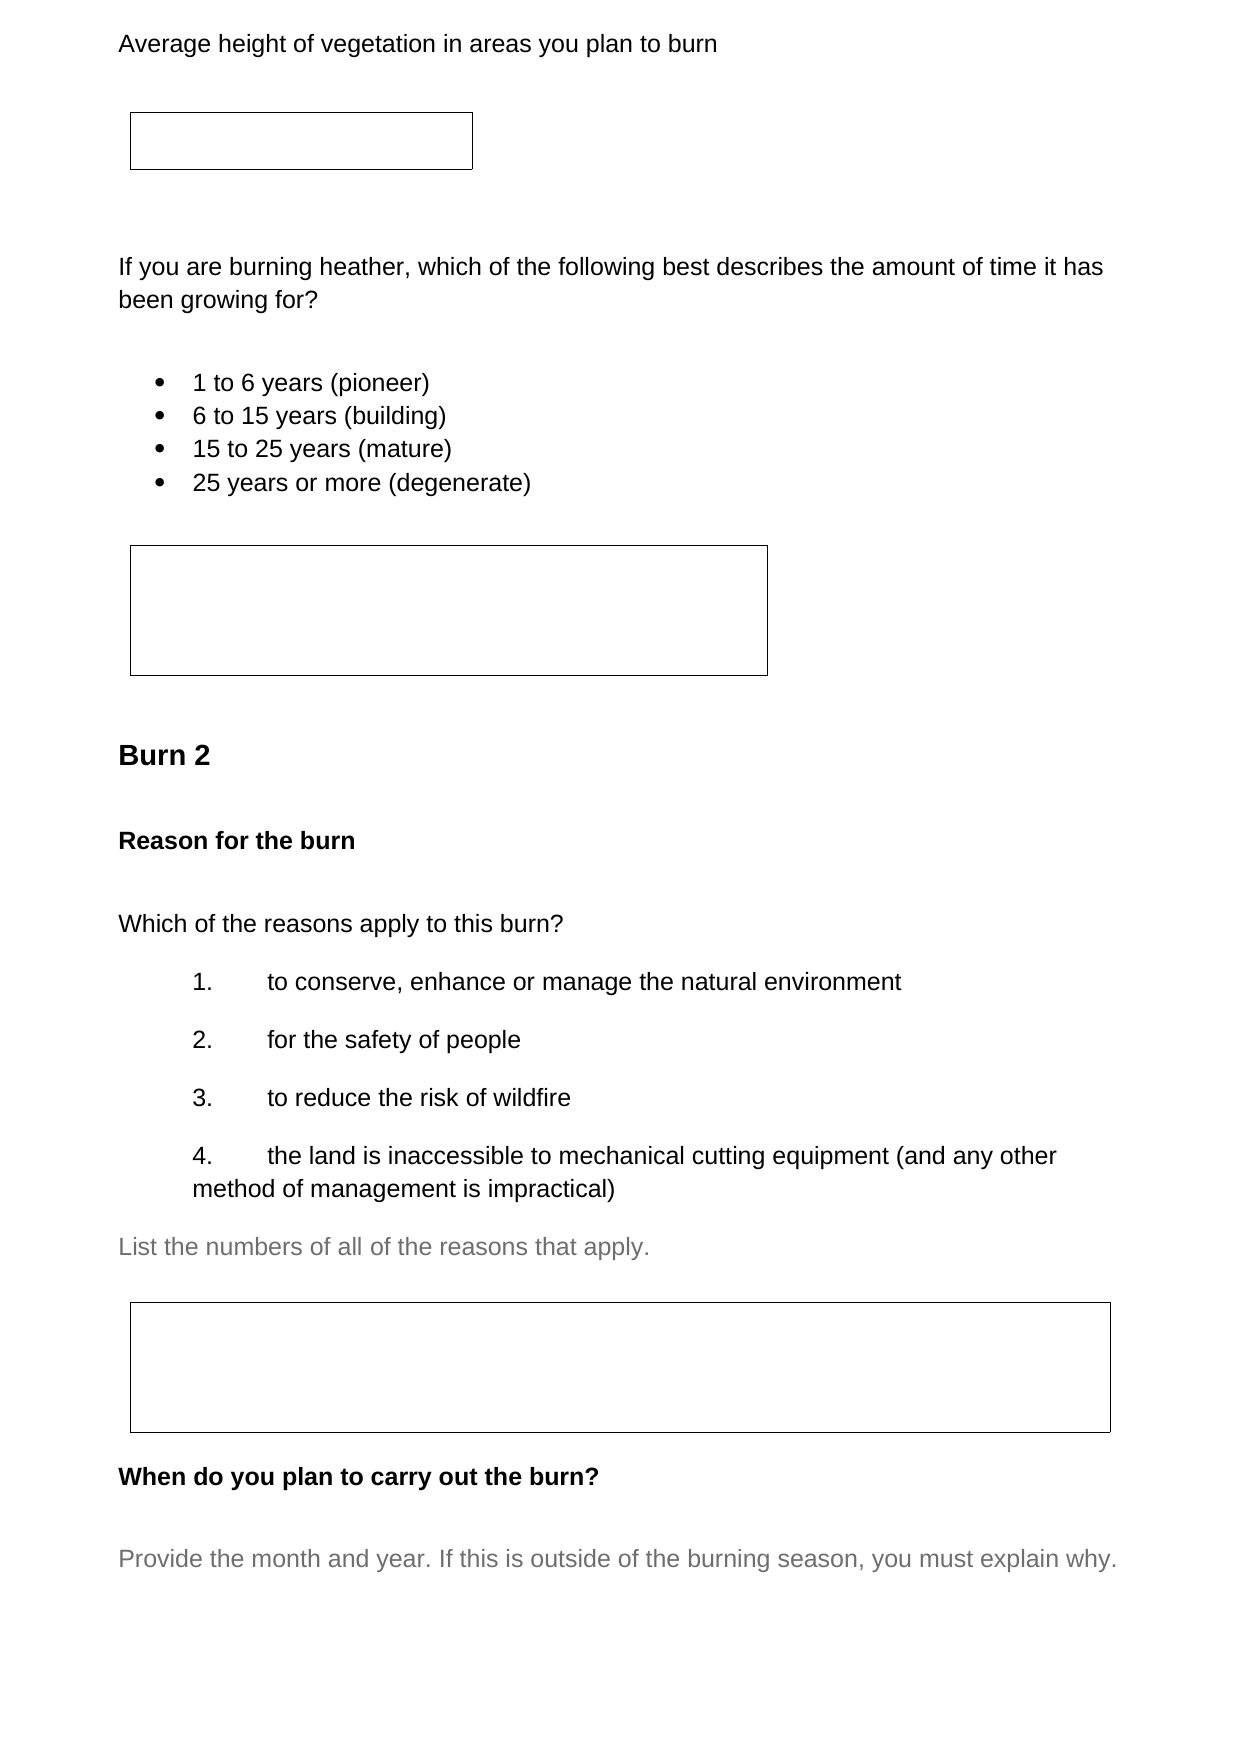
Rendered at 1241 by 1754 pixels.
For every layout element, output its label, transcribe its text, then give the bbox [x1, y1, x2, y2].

subtitle Burn 2 [118, 738, 1122, 771]
text List the numbers of all of the reasons that apply. [118, 1232, 1122, 1261]
subtitle Reason for the burn [118, 826, 1122, 855]
list 6 to 15 years (building) [155, 401, 1122, 430]
text Which of the reasons apply to this burn? [118, 909, 1122, 938]
text Average height of vegetation in areas you plan to burn [118, 29, 1122, 57]
list the land is inaccessible to mechanical cutting equipment (and any other method of management is impractical) [192, 1141, 1122, 1203]
list to reduce the risk of wildfire [192, 1083, 1122, 1112]
text If you are burning heather, which of the following best describes the amount of time it has been growing for? [118, 252, 1122, 314]
list to conserve, enhance or manage the natural environment [192, 967, 1122, 996]
list 15 to 25 years (mature) [155, 434, 1122, 463]
list for the safety of people [192, 1025, 1122, 1054]
list 25 years or more (degenerate) [155, 467, 1122, 496]
list 1 to 6 years (pioneer) [155, 368, 1122, 397]
text Provide the month and year. If this is outside of the burning season, you must explain why. [118, 1544, 1122, 1573]
subtitle When do you plan to carry out the burn? [118, 1461, 1122, 1490]
